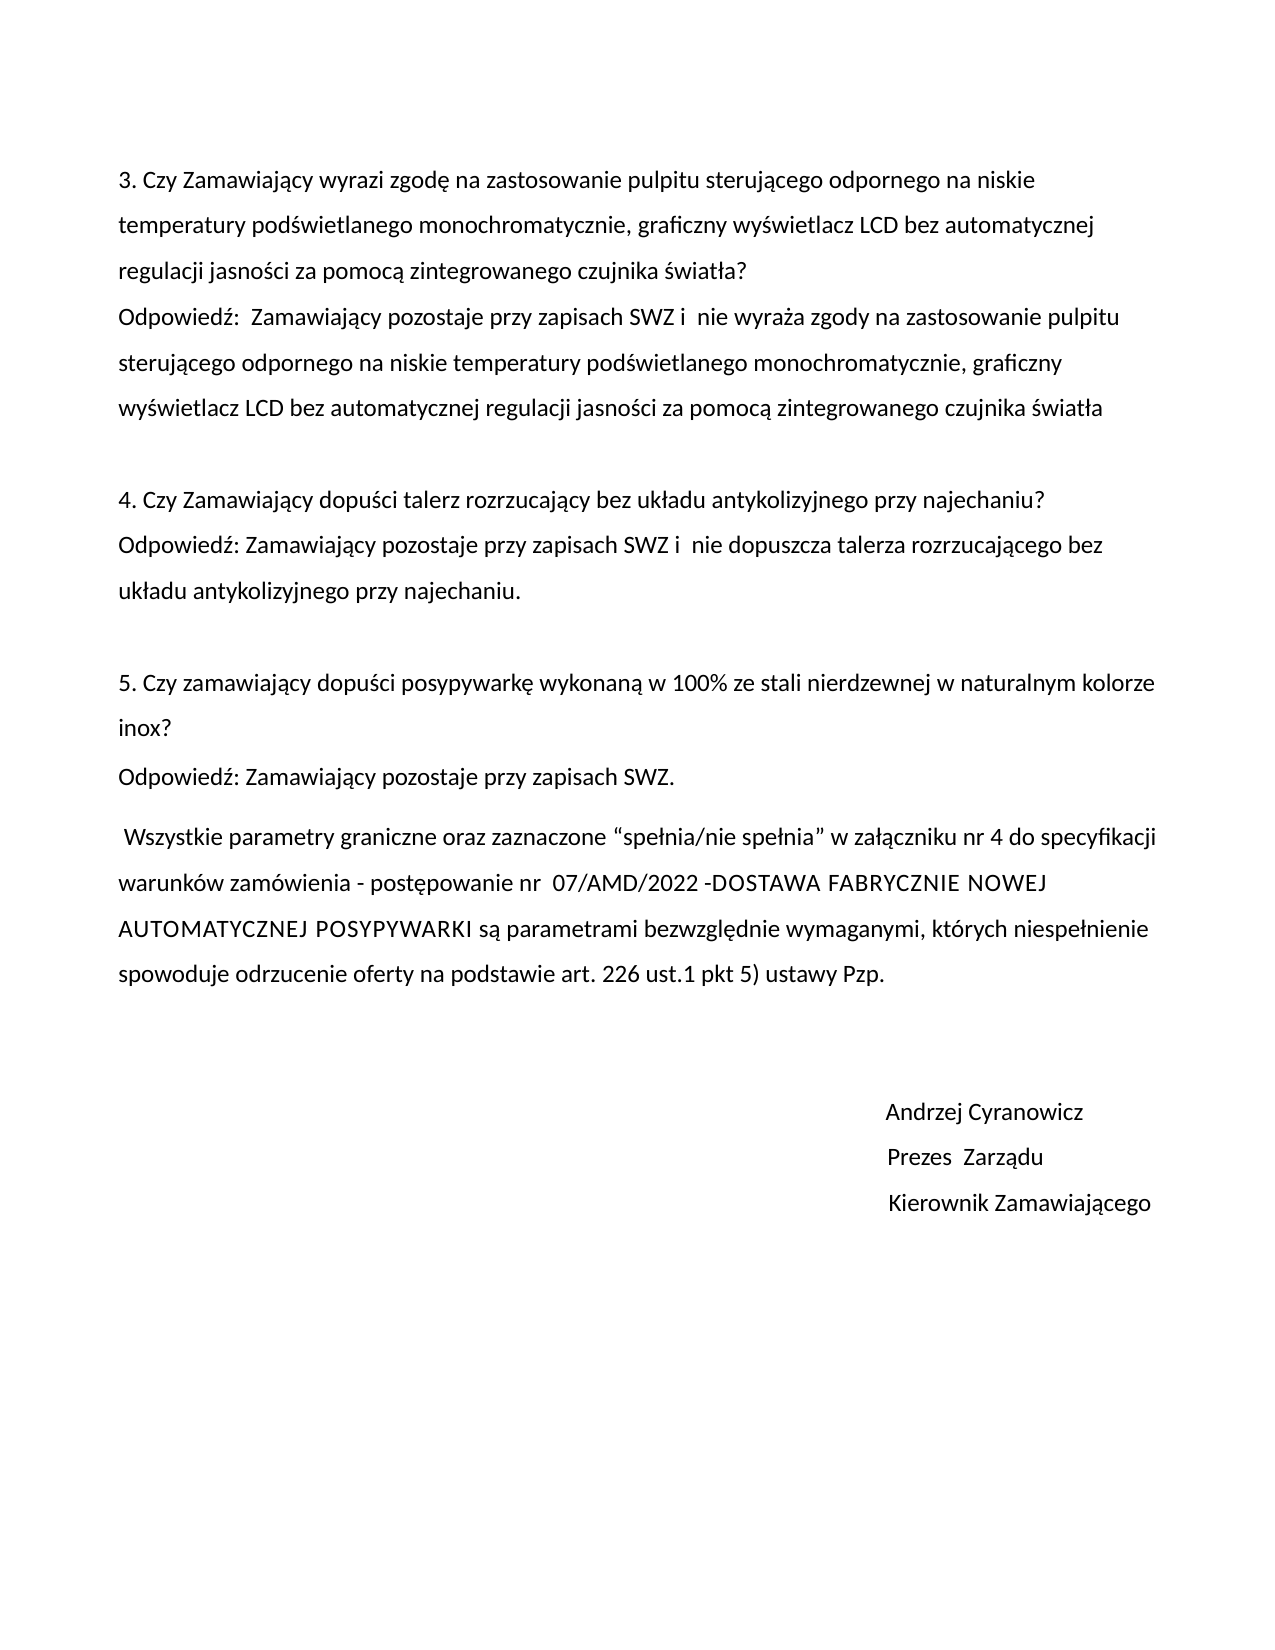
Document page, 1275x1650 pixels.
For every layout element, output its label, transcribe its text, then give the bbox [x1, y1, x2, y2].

text Kierownik Zamawiającego [118, 1187, 1157, 1218]
text Odpowiedź: Zamawiający pozostaje przy zapisach SWZ. [118, 761, 1157, 792]
text Wszystkie parametry graniczne oraz zaznaczone “spełnia/nie spełnia” w załączniku nr 4 do specyfikacji warunków zamówienia - postępowanie nr 07/AMD/2022 -Dostawa fabrycznie nowej automatycznej posypywarki są parametrami bezwzględnie wymaganymi, których niespełnienie spowoduje odrzucenie oferty na podstawie art. 226 ust.1 pkt 5) ustawy Pzp. [118, 821, 1157, 989]
text 3. Czy Zamawiający wyrazi zgodę na zastosowanie pulpitu sterującego odpornego na niskie temperatury podświetlanego monochromatycznie, graficzny wyświetlacz LCD bez automatycznej regulacji jasności za pomocą zintegrowanego czujnika światła? Odpowiedź: Zamawiający pozostaje przy zapisach SWZ i nie wyraża zgody na zastosowanie pulpitu sterującego odpornego na niskie temperatury podświetlanego monochromatycznie, graficzny wyświetlacz LCD bez automatycznej regulacji jasności za pomocą zintegrowanego czujnika światła [118, 118, 1157, 423]
text Prezes Zarządu [118, 1141, 1157, 1172]
text 4. Czy Zamawiający dopuści talerz rozrzucający bez układu antykolizyjnego przy najechaniu? Odpowiedź: Zamawiający pozostaje przy zapisach SWZ i nie dopuszcza talerza rozrzucającego bez układu antykolizyjnego przy najechaniu. [118, 438, 1157, 606]
text Andrzej Cyranowicz [118, 1096, 1157, 1126]
text 5. Czy zamawiający dopuści posypywarkę wykonaną w 100% ze stali nierdzewnej w naturalnym kolorze inox? [118, 621, 1157, 743]
